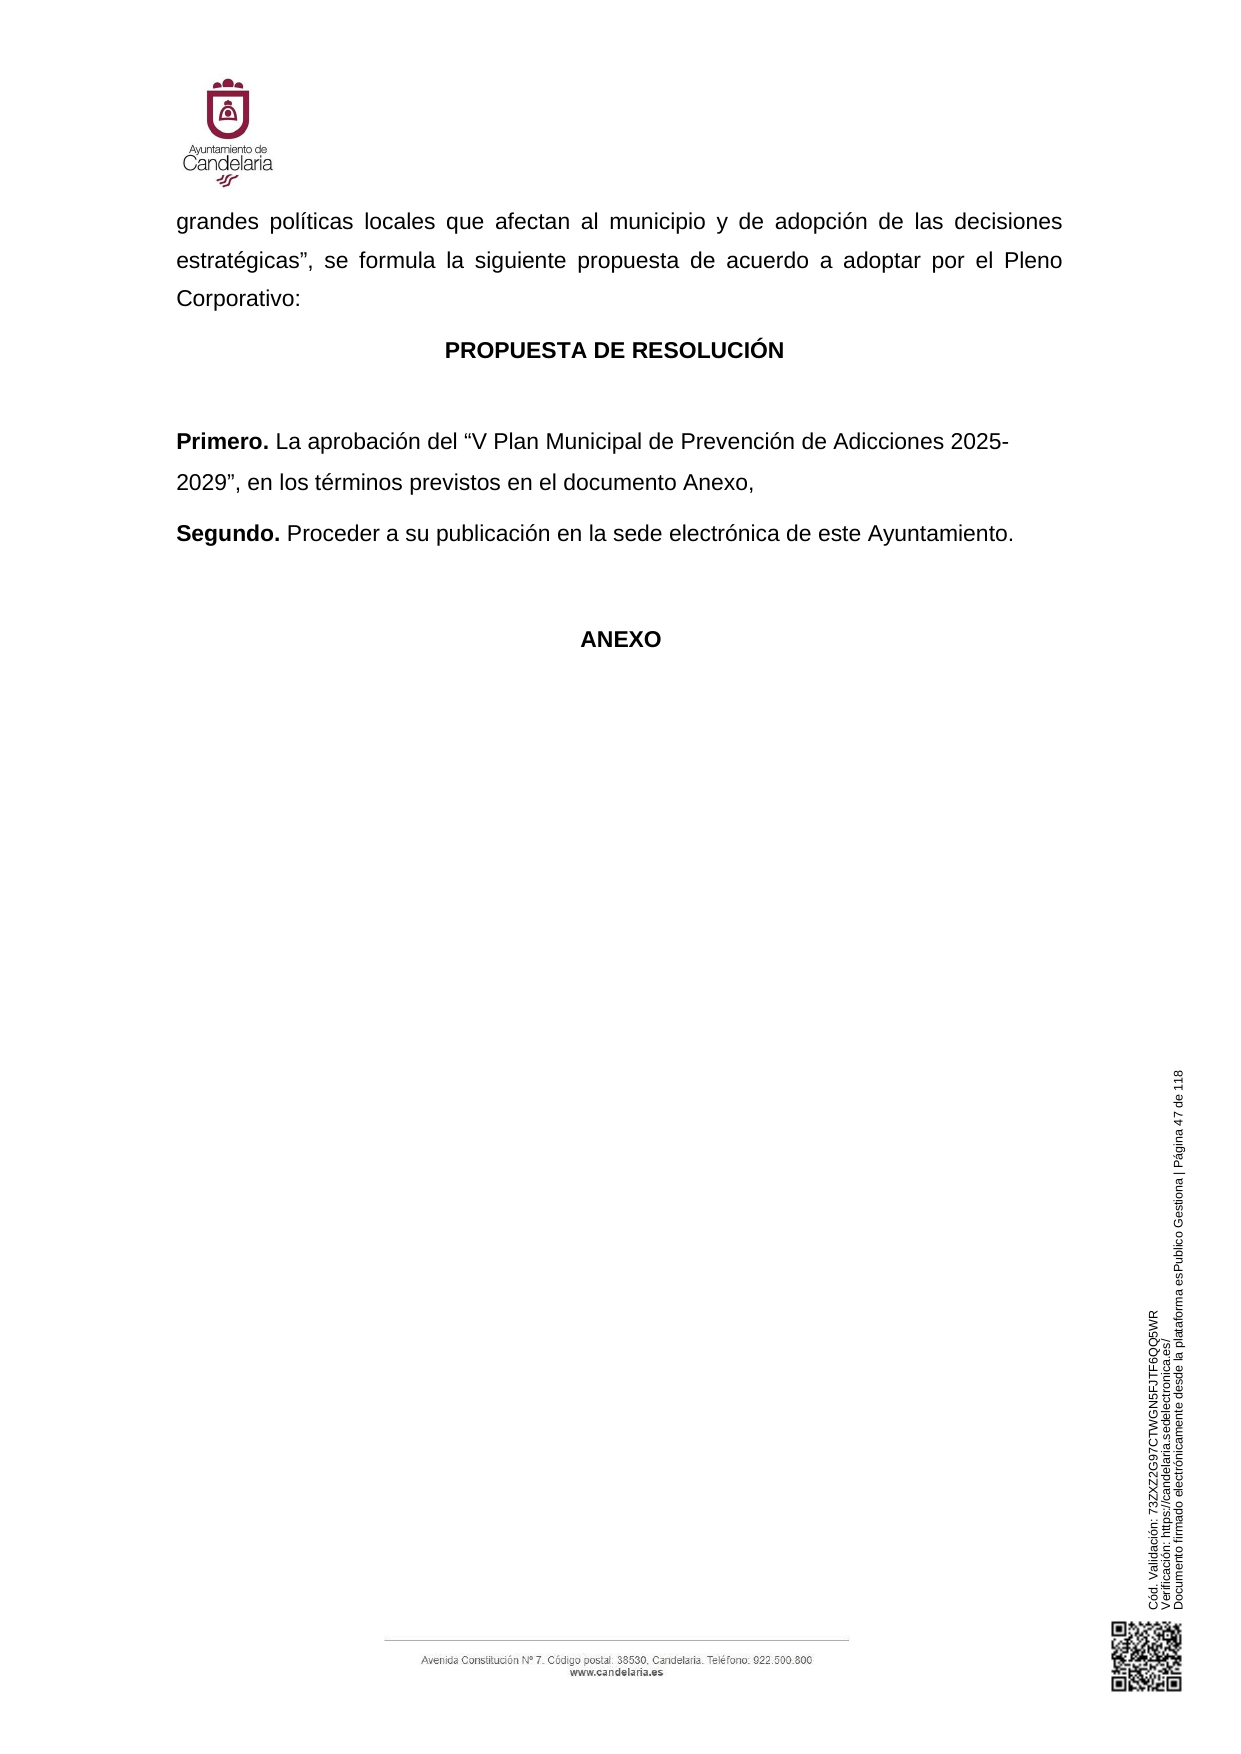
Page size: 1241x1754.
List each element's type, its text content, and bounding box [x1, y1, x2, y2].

subtitle PROPUESTA DE RESOLUCIÓN [178, 337, 1057, 363]
text Primero. La aprobación del “V Plan Municipal de Prevención de Adicciones 2025- [176, 428, 1063, 454]
text grandes políticas locales que afectan al municipio y de adopción de las decisiones estratégicas”, se formula la siguiente propuesta de acuerdo a adoptar por el Pleno Corporativo: [176, 208, 1063, 312]
text 2029”, en los términos previstos en el documento Anexo, [176, 469, 1063, 495]
text Segundo. Proceder a su publicación en la sede electrónica de este Ayuntamiento. [176, 520, 1063, 547]
subtitle ANEXO [178, 626, 1063, 652]
